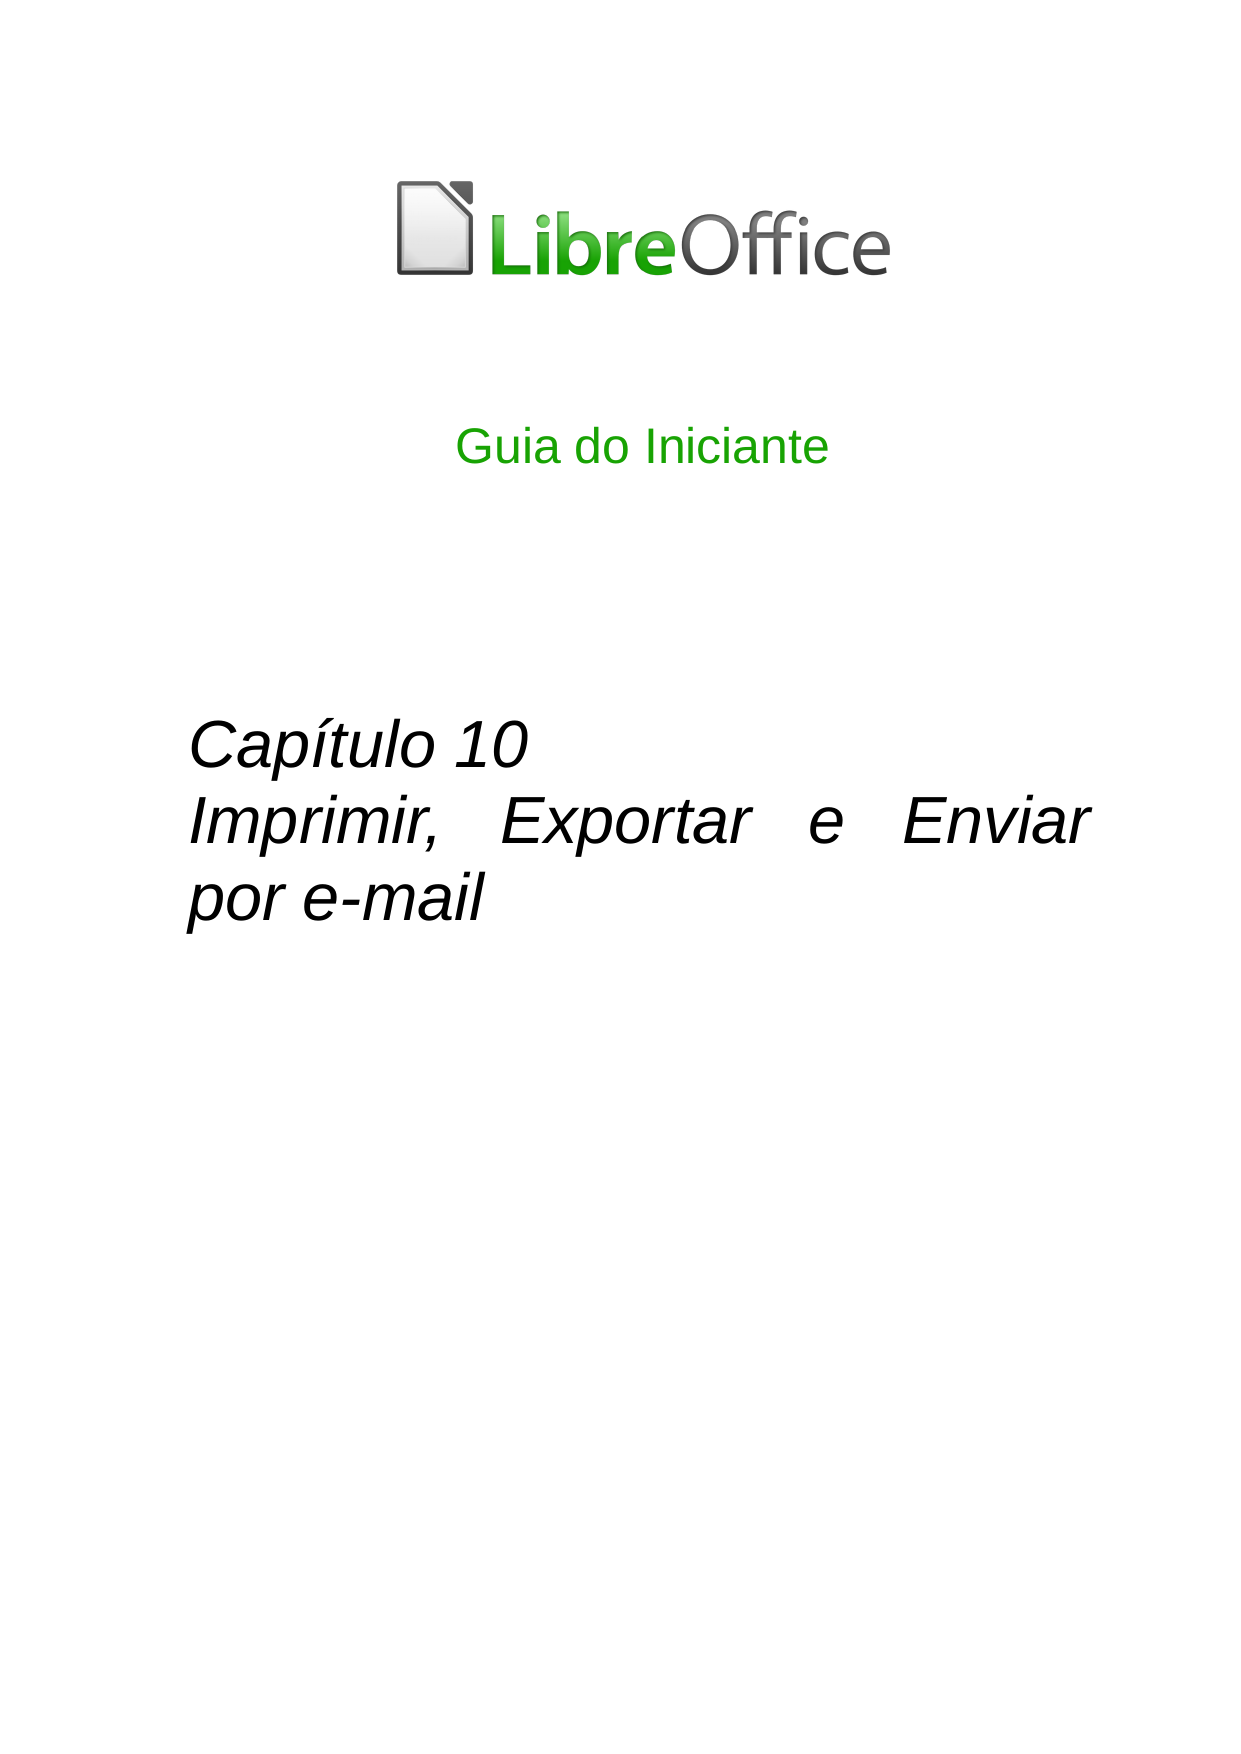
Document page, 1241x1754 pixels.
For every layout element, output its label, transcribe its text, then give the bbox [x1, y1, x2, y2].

title Capítulo 10 Imprimir, Exportar e Enviar por e-mail [188, 705, 1098, 935]
text Guia do Iniciante [188, 416, 1098, 474]
picture [392, 177, 893, 282]
